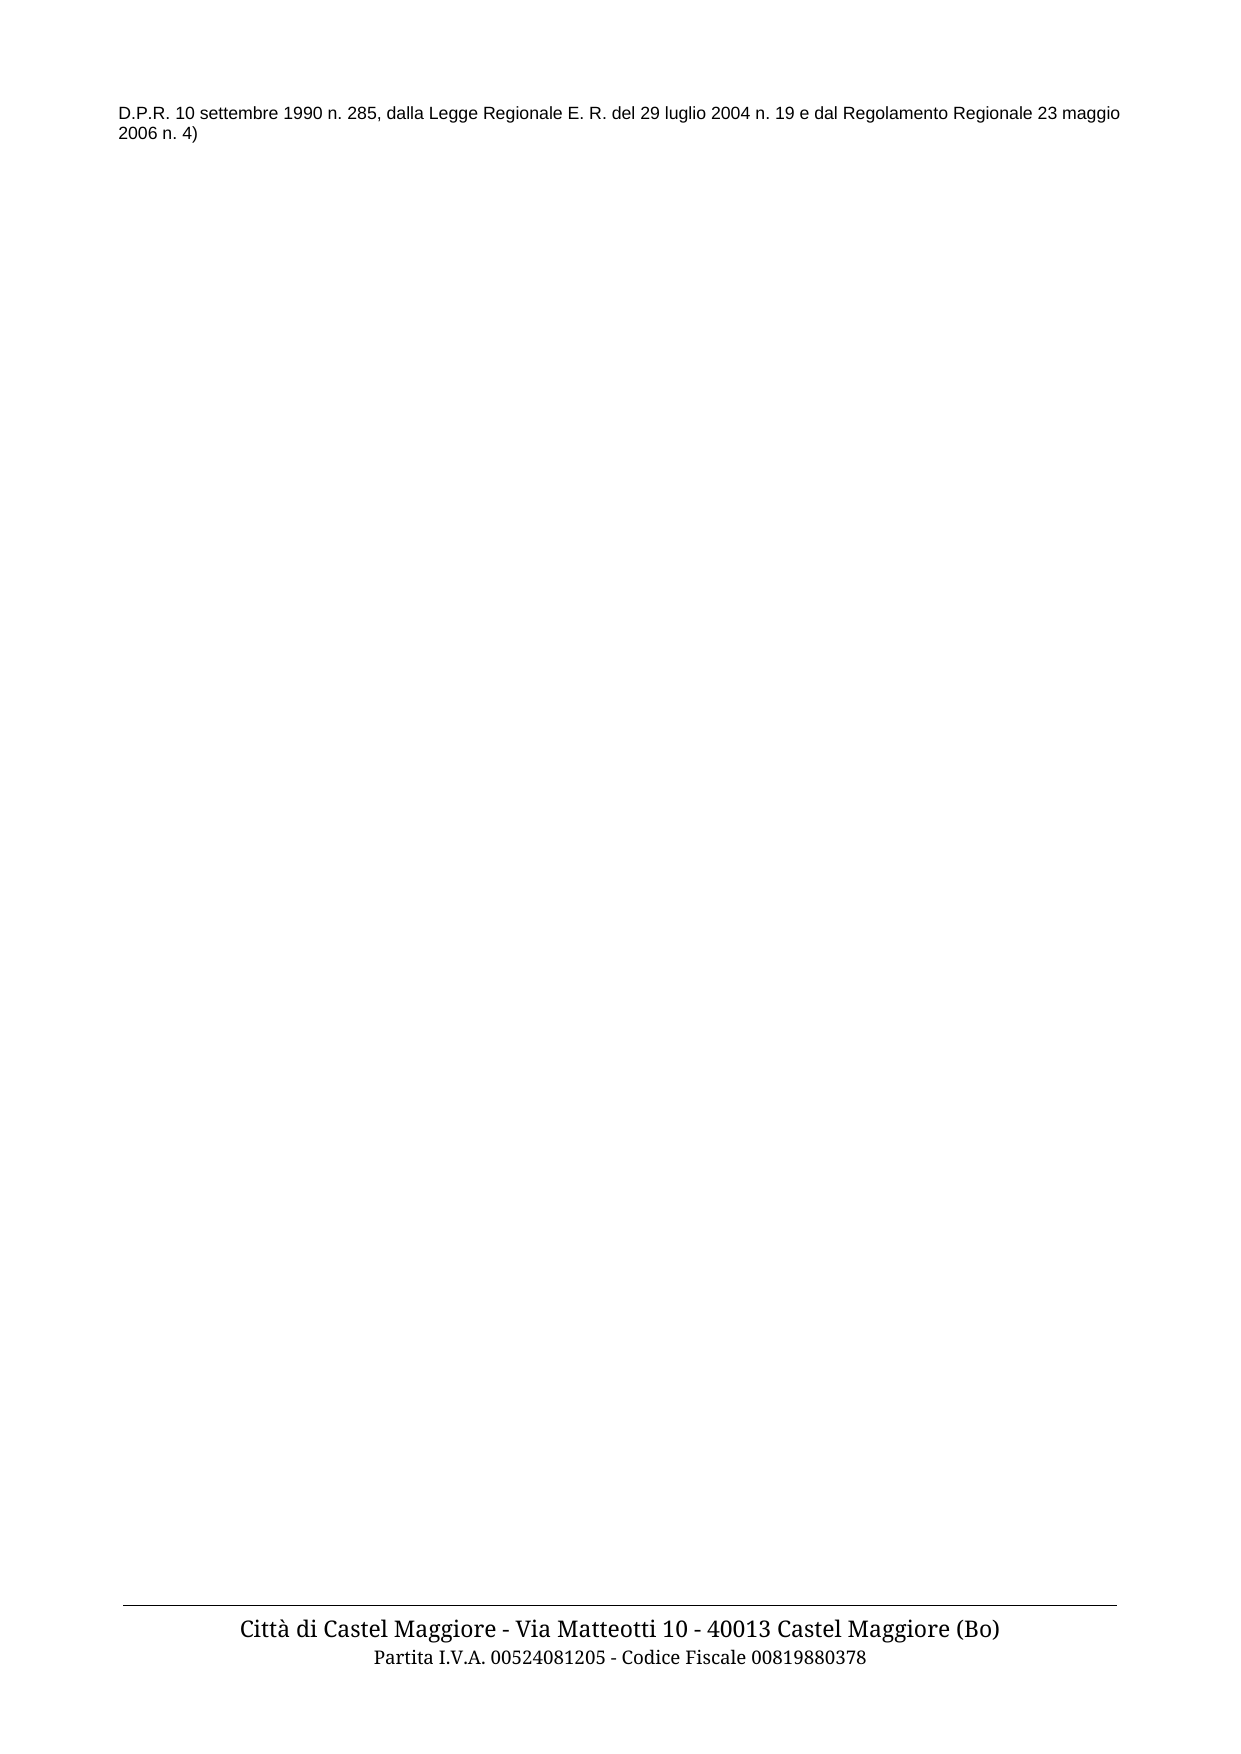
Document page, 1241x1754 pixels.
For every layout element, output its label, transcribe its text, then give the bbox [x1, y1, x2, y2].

text D.P.R. 10 settembre 1990 n. 285, dalla Legge Regionale E. R. del 29 luglio 2004 n. 19 e dal Regolamento Regionale 23 maggio 2006 n. 4) [118, 103, 1122, 143]
